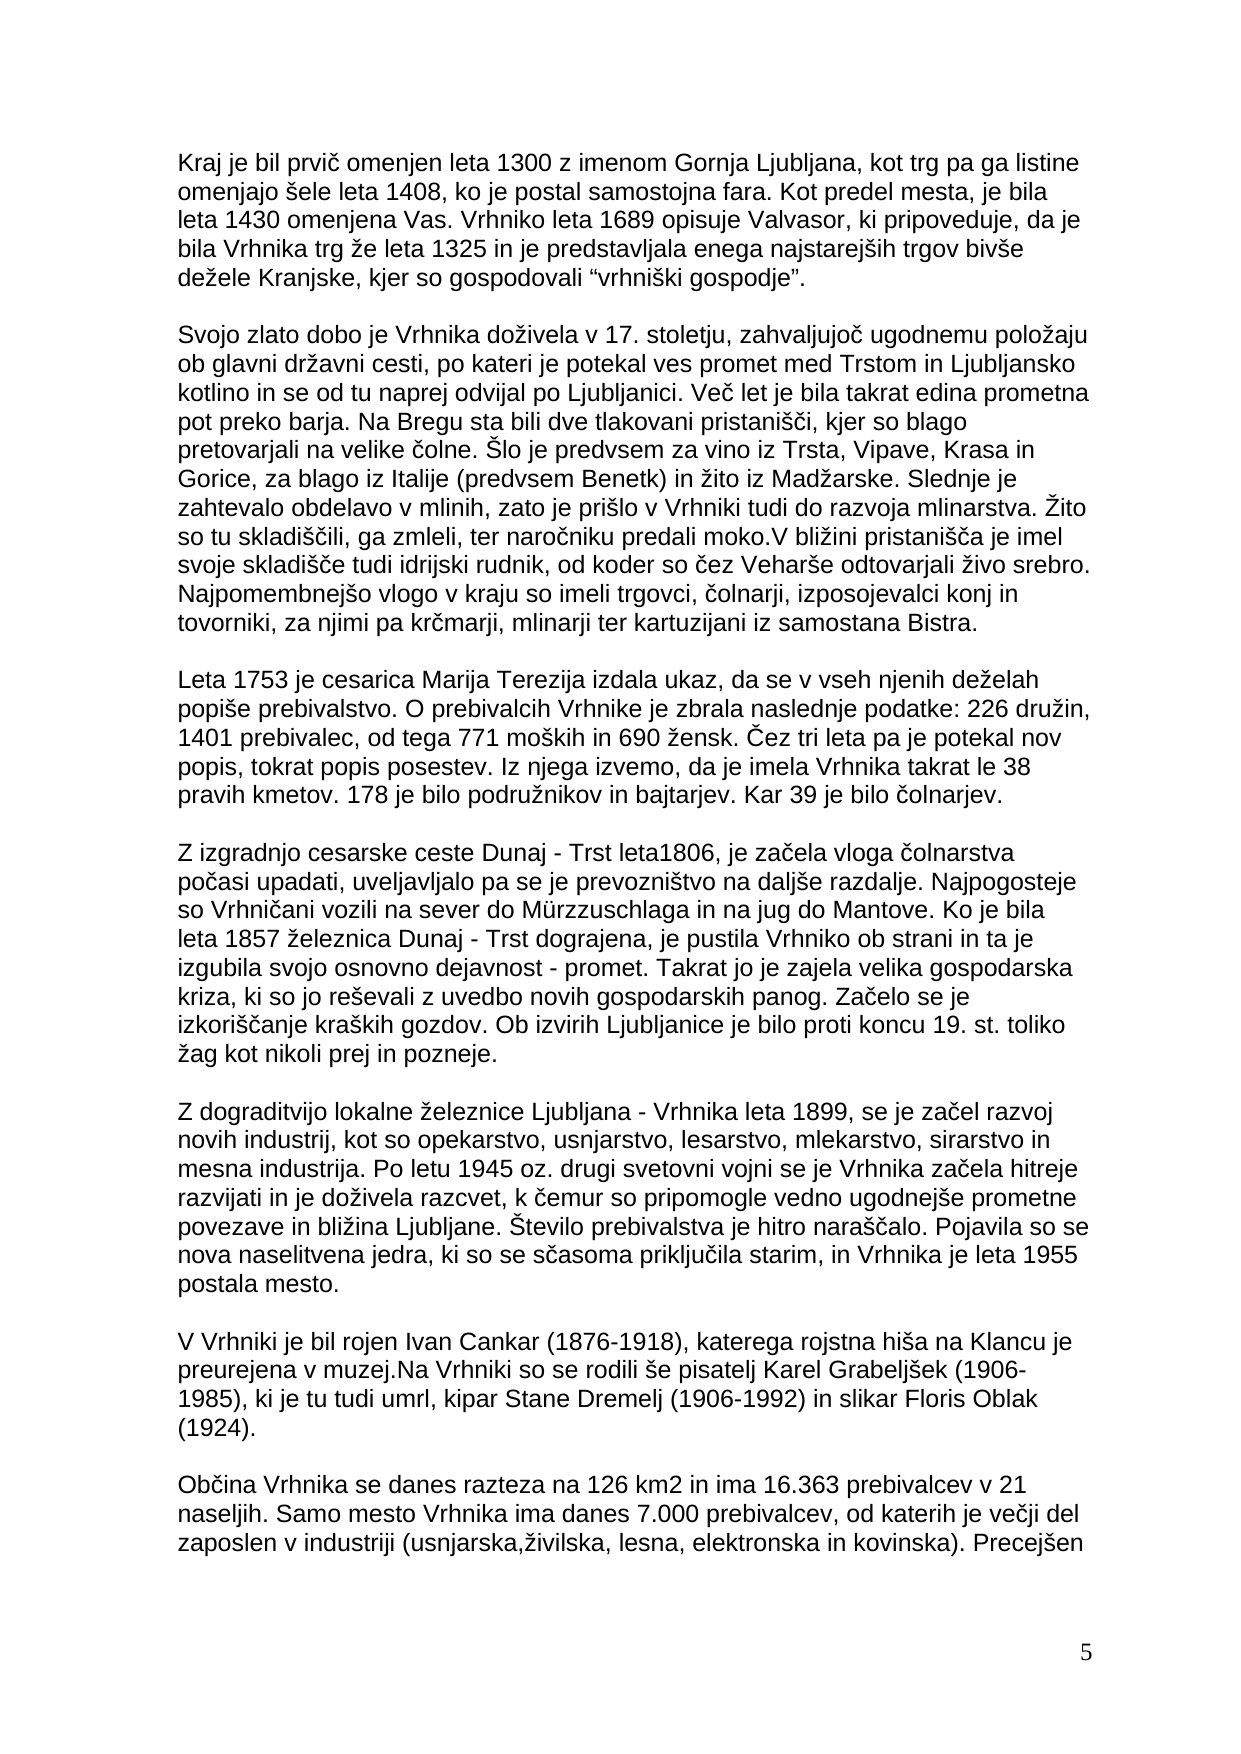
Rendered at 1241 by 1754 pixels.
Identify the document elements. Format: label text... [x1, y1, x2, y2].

text Z dograditvijo lokalne železnice Ljubljana - Vrhnika leta 1899, se je začel razvoj novih industrij, kot so opekarstvo, usnjarstvo, lesarstvo, mlekarstvo, sirarstvo in mesna industrija. Po letu 1945 oz. drugi svetovni vojni se je Vrhnika začela hitreje razvijati in je doživela razcvet, k čemur so pripomogle vedno ugodnejše prometne povezave in bližina Ljubljane. Število prebivalstva je hitro naraščalo. Pojavila so se nova naselitvena jedra, ki so se sčasoma priključila starim, in Vrhnika je leta 1955 postala mesto. [177, 1096, 1092, 1298]
text V Vrhniki je bil rojen Ivan Cankar (1876-1918), katerega rojstna hiša na Klancu je preurejena v muzej.Na Vrhniki so se rodili še pisatelj Karel Grabeljšek (1906-1985), ki je tu tudi umrl, kipar Stane Dremelj (1906-1992) in slikar Floris Oblak (1924). [177, 1326, 1092, 1441]
text Leta 1753 je cesarica Marija Terezija izdala ukaz, da se v vseh njenih deželah popiše prebivalstvo. O prebivalcih Vrhnike je zbrala naslednje podatke: 226 družin, 1401 prebivalec, od tega 771 moških in 690 žensk. Čez tri leta pa je potekal nov popis, tokrat popis posestev. Iz njega izvemo, da je imela Vrhnika takrat le 38 pravih kmetov. 178 je bilo podružnikov in bajtarjev. Kar 39 je bilo čolnarjev. [177, 665, 1092, 809]
text Občina Vrhnika se danes razteza na 126 km2 in ima 16.363 prebivalcev v 21 naseljih. Samo mesto Vrhnika ima danes 7.000 prebivalcev, od katerih je večji del zaposlen v industriji (usnjarska,živilska, lesna, elektronska in kovinska). Precejšen [177, 1470, 1092, 1556]
text Kraj je bil prvič omenjen leta 1300 z imenom Gornja Ljubljana, kot trg pa ga listine omenjajo šele leta 1408, ko je postal samostojna fara. Kot predel mesta, je bila leta 1430 omenjena Vas. Vrhniko leta 1689 opisuje Valvasor, ki pripoveduje, da je bila Vrhnika trg že leta 1325 in je predstavljala enega najstarejših trgov bivše dežele Kranjske, kjer so gospodovali “vrhniški gospodje”. [177, 148, 1092, 291]
text Z izgradnjo cesarske ceste Dunaj - Trst leta1806, je začela vloga čolnarstva počasi upadati, uveljavljalo pa se je prevozništvo na daljše razdalje. Najpogosteje so Vrhničani vozili na sever do Mürzzuschlaga in na jug do Mantove. Ko je bila leta 1857 železnica Dunaj - Trst dograjena, je pustila Vrhniko ob strani in ta je izgubila svojo osnovno dejavnost - promet. Takrat jo je zajela velika gospodarska kriza, ki so jo reševali z uvedbo novih gospodarskih panog. Začelo se je izkoriščanje kraških gozdov. Ob izvirih Ljubljanice je bilo proti koncu 19. st. toliko žag kot nikoli prej in pozneje. [177, 838, 1092, 1068]
text Svojo zlato dobo je Vrhnika doživela v 17. stoletju, zahvaljujoč ugodnemu položaju ob glavni državni cesti, po kateri je potekal ves promet med Trstom in Ljubljansko kotlino in se od tu naprej odvijal po Ljubljanici. Več let je bila takrat edina prometna pot preko barja. Na Bregu sta bili dve tlakovani pristanišči, kjer so blago pretovarjali na velike čolne. Šlo je predvsem za vino iz Trsta, Vipave, Krasa in Gorice, za blago iz Italije (predvsem Benetk) in žito iz Madžarske. Slednje je zahtevalo obdelavo v mlinih, zato je prišlo v Vrhniki tudi do razvoja mlinarstva. Žito so tu skladiščili, ga zmleli, ter naročniku predali moko.V bližini pristanišča je imel svoje skladišče tudi idrijski rudnik, od koder so čez Veharše odtovarjali živo srebro. Najpomembnejšo vlogo v kraju so imeli trgovci, čolnarji, izposojevalci konj in tovorniki, za njimi pa krčmarji, mlinarji ter kartuzijani iz samostana Bistra. [177, 320, 1092, 636]
